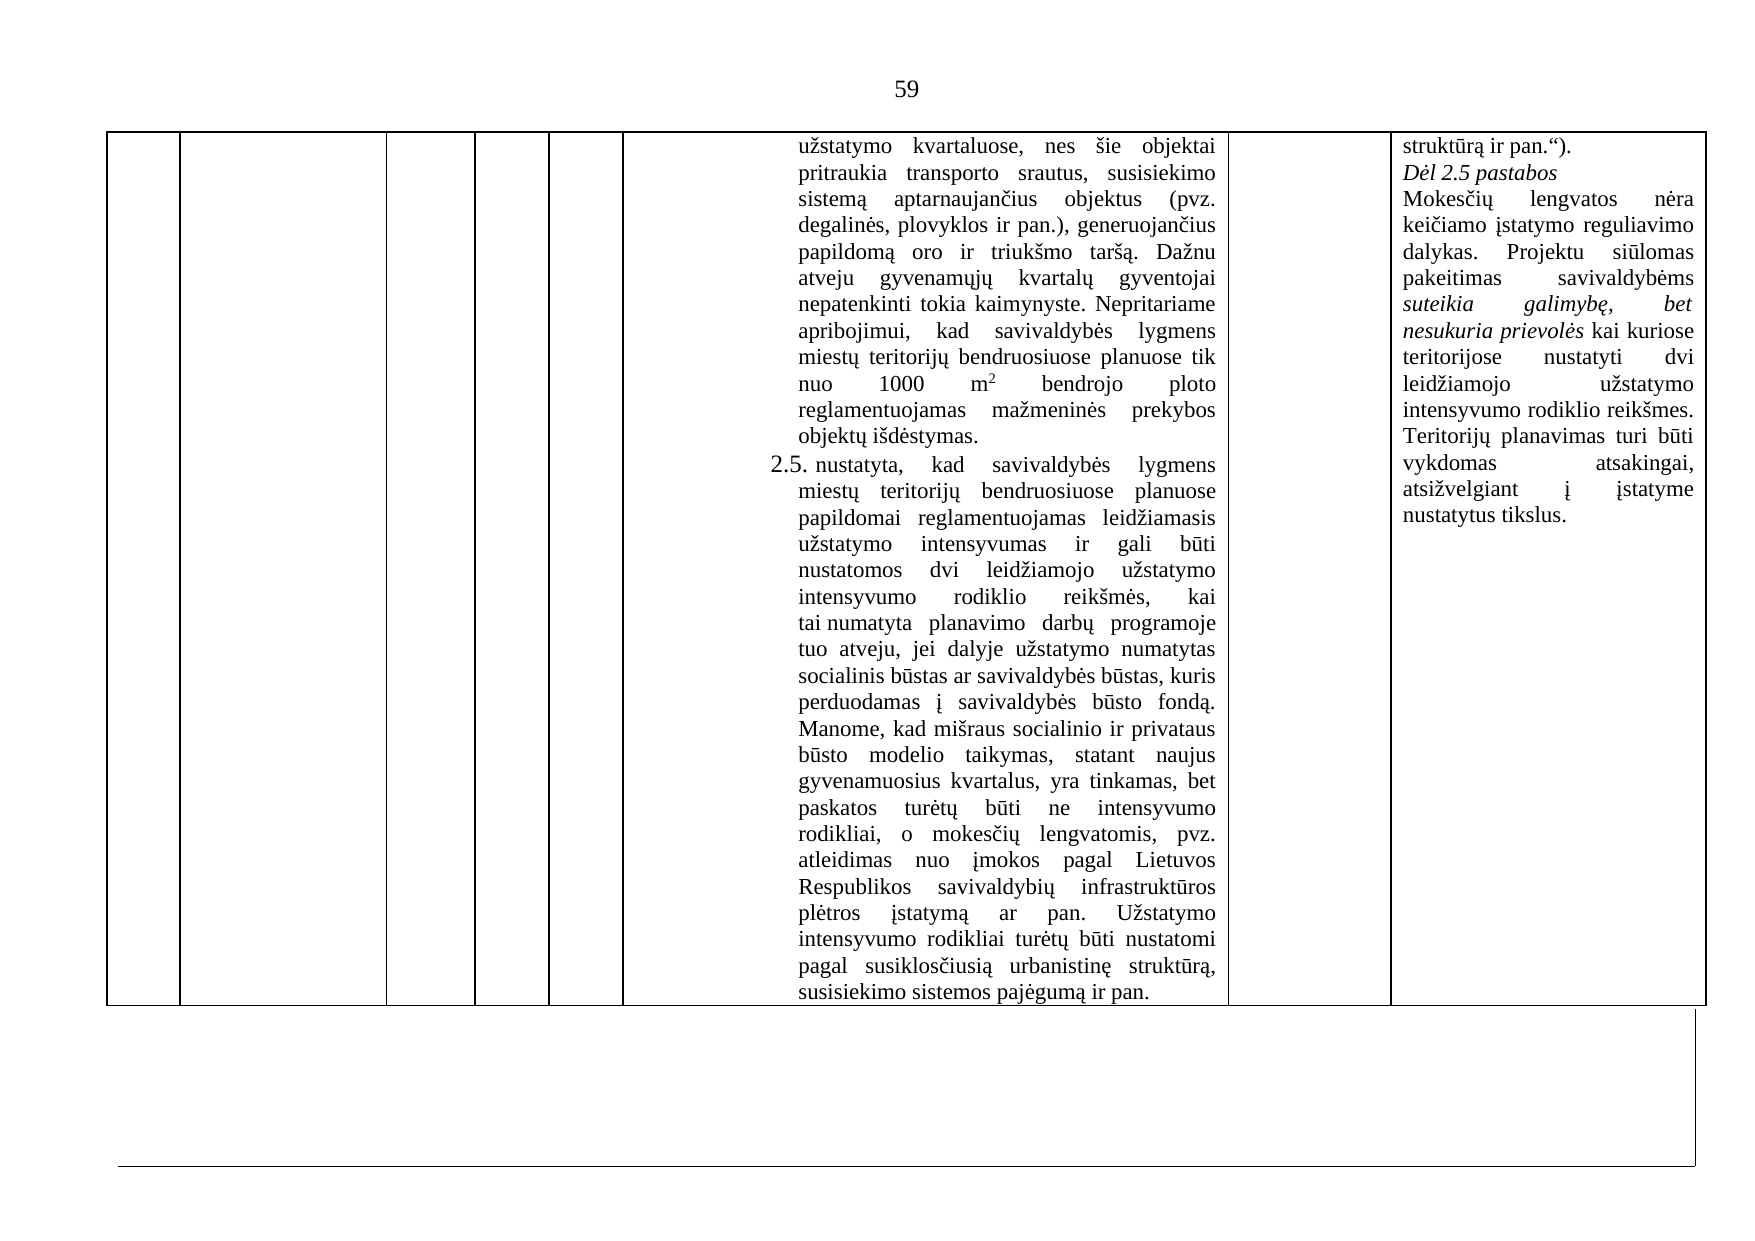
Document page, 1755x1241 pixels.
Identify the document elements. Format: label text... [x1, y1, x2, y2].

table_cell [108, 133, 179, 1004]
table_cell [476, 133, 548, 1004]
table_cell [181, 133, 386, 1004]
table_cell struktūrą ir pan.“). Dėl 2.5 pastabos Mokesčių lengvatos nėra keičiamo įstatymo reguliavimo dalykas. Projektu siūlomas pakeitimas savivaldybėms suteikia galimybę, bet nesukuria prievolės kai kuriose teritorijose nustatyti dvi leidžiamojo užstatymo intensyvumo rodiklio reikšmes. Teritorijų planavimas turi būti vykdomas atsakingai, atsižvelgiant į įstatyme nustatytus tikslus. [1392, 133, 1705, 1004]
table_cell [387, 133, 474, 1004]
table_cell [1229, 133, 1390, 1004]
table_cell užstatymo kvartaluose, nes šie objektai pritraukia transporto srautus, susisiekimo sistemą aptarnaujančius objektus (pvz. degalinės, plovyklos ir pan.), generuojančius papildomą oro ir triukšmo taršą. Dažnu atveju gyvenamųjų kvartalų gyventojai nepatenkinti tokia kaimynyste. Nepritariame apribojimui, kad savivaldybės lygmens miestų teritorijų bendruosiuose planuose tik nuo 1000 m2 bendrojo ploto reglamentuojamas mažmeninės prekybos objektų išdėstymas. nustatyta, kad savivaldybės lygmens miestų teritorijų bendruosiuose planuose papildomai reglamentuojamas leidžiamasis užstatymo intensyvumas ir gali būti nustatomos dvi leidžiamojo užstatymo intensyvumo rodiklio reikšmės, kai tai numatyta planavimo darbų programoje tuo atveju, jei dalyje užstatymo numatytas socialinis būstas ar savivaldybės būstas, kuris perduodamas į savivaldybės būsto fondą. Manome, kad mišraus socialinio ir privataus būsto modelio taikymas, statant naujus gyvenamuosius kvartalus, yra tinkamas, bet paskatos turėtų būti ne intensyvumo rodikliai, o mokesčių lengvatomis, pvz. atleidimas nuo įmokos pagal Lietuvos Respublikos savivaldybių infrastruktūros plėtros įstatymą ar pan. Užstatymo intensyvumo rodikliai turėtų būti nustatomi pagal susiklosčiusią urbanistinę struktūrą, susisiekimo sistemos pajėgumą ir pan. [624, 133, 1228, 1004]
table_cell [550, 133, 622, 1004]
